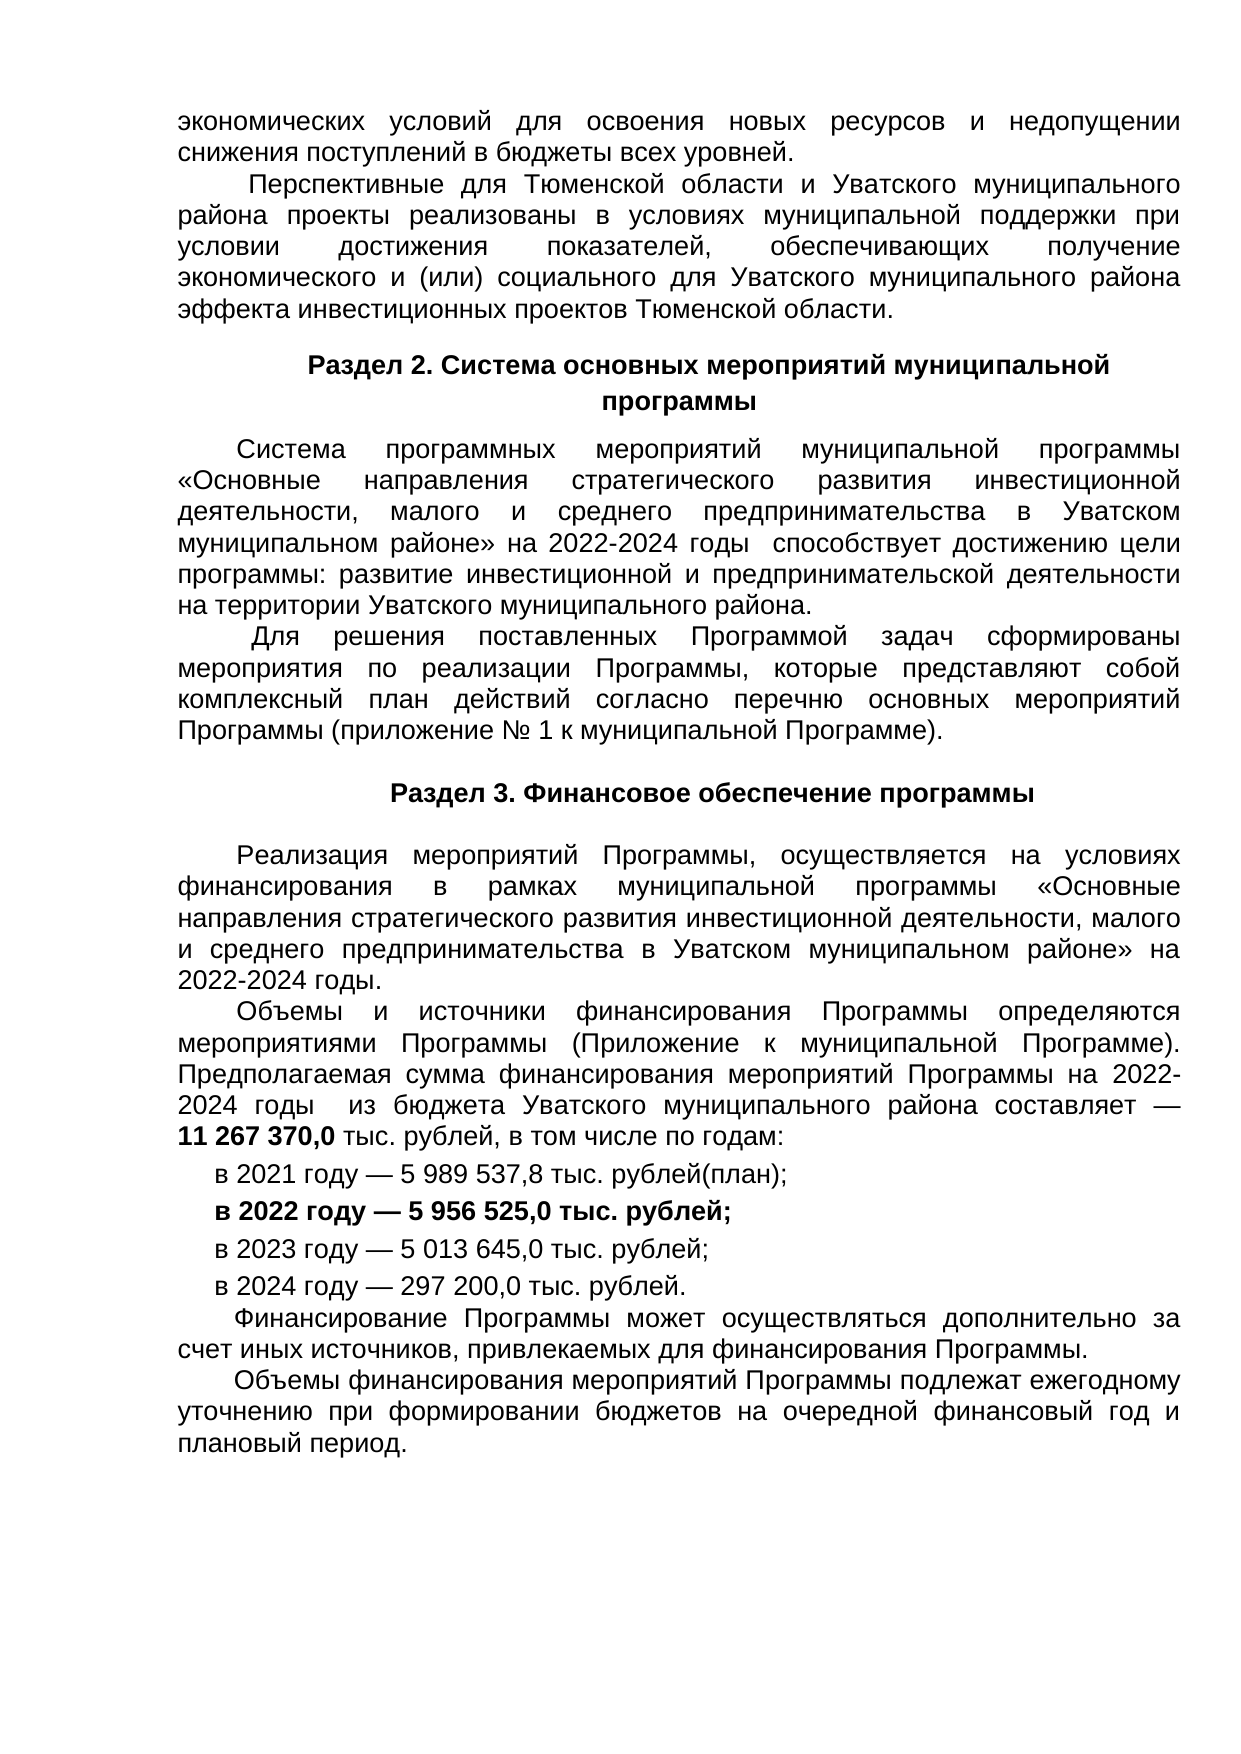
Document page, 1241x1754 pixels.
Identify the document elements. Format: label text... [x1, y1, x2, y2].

text Для решения поставленных Программой задач сформированы мероприятия по реализации Программы, которые представляют собой комплексный план действий согласно перечню основных мероприятий Программы (приложение № 1 к муниципальной Программе). [177, 620, 1181, 745]
text Объемы и источники финансирования Программы определяются мероприятиями Программы (Приложение к муниципальной Программе). Предполагаемая сумма финансирования мероприятий Программы на 2022-2024 годы из бюджета Уватского муниципального района составляет — 11 267 370,0 тыс. рублей, в том числе по годам: [177, 995, 1181, 1152]
text Финансирование Программы может осуществляться дополнительно за счет иных источников, привлекаемых для финансирования Программы. [177, 1302, 1181, 1364]
text в 2021 году — 5 989 537,8 тыс. рублей(план); [177, 1158, 1181, 1189]
text экономических условий для освоения новых ресурсов и недопущении снижения поступлений в бюджеты всех уровней. [177, 105, 1181, 168]
text Реализация мероприятий Программы, осуществляется на условиях финансирования в рамках муниципальной программы «Основные направления стратегического развития инвестиционной деятельности, малого и среднего предпринимательства в Уватском муниципальном районе» на 2022-2024 годы. [177, 839, 1181, 995]
text Раздел 3. Финансовое обеспечение программы [177, 777, 1181, 808]
text Раздел 2. Система основных мероприятий муниципальной программы [177, 349, 1181, 416]
text Перспективные для Тюменской области и Уватского муниципального района проекты реализованы в условиях муниципальной поддержки при условии достижения показателей, обеспечивающих получение экономического и (или) социального для Уватского муниципального района эффекта инвестиционных проектов Тюменской области. [177, 168, 1181, 324]
text Система программных мероприятий муниципальной программы «Основные направления стратегического развития инвестиционной деятельности, малого и среднего предпринимательства в Уватском муниципальном районе» на 2022-2024 годы способствует достижению цели программы: развитие инвестиционной и предпринимательской деятельности на территории Уватского муниципального района. [177, 433, 1181, 620]
text Объемы финансирования мероприятий Программы подлежат ежегодному уточнению при формировании бюджетов на очередной финансовый год и плановый период. [177, 1364, 1181, 1458]
text в 2022 году — 5 956 525,0 тыс. рублей; [177, 1195, 1181, 1227]
text в 2024 году — 297 200,0 тыс. рублей. [177, 1270, 1181, 1302]
text в 2023 году — 5 013 645,0 тыс. рублей; [177, 1233, 1181, 1264]
